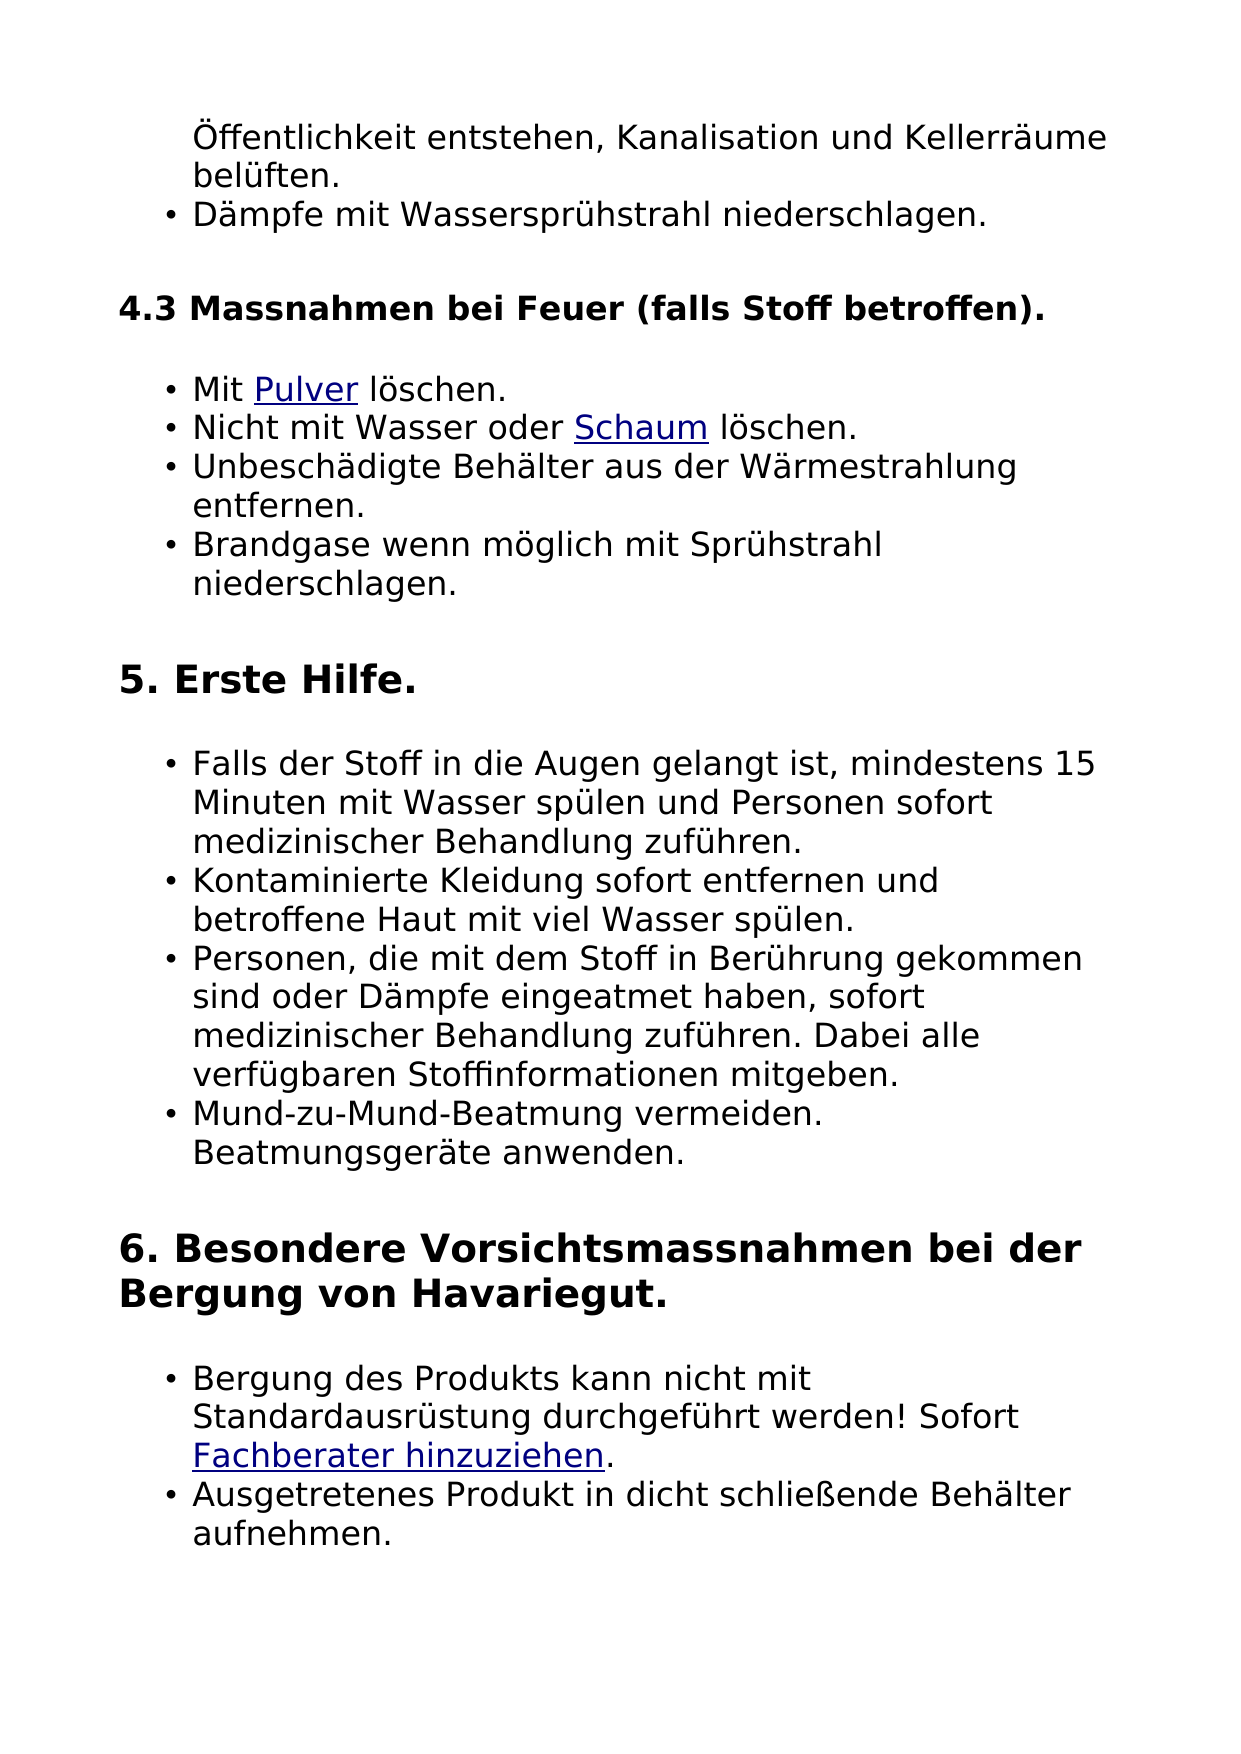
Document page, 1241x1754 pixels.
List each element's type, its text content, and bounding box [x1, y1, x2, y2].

list Kontaminierte Kleidung sofort entfernen und betroffene Haut mit viel Wasser spülen. [177, 861, 1122, 939]
subtitle 5. Erste Hilfe. [118, 658, 1122, 703]
list Brandgase wenn möglich mit Sprühstrahl niederschlagen. [177, 525, 1122, 603]
list Falls der Stoff in die Augen gelangt ist, mindestens 15 Minuten mit Wasser spülen und Personen sofort medizinischer Behandlung zuführen. [177, 745, 1122, 861]
list Öffentlichkeit entstehen, Kanalisation und Kellerräume belüften. [177, 118, 1122, 196]
list Nicht mit Wasser oder Schaum löschen. [177, 409, 1122, 448]
list Personen, die mit dem Stoff in Berührung gekommen sind oder Dämpfe eingeatmet haben, sofort medizinischer Behandlung zuführen. Dabei alle verfügbaren Stoffinformationen mitgeben. [177, 939, 1122, 1094]
list Unbeschädigte Behälter aus der Wärmestrahlung entfernen. [177, 448, 1122, 525]
list Mit Pulver löschen. [177, 370, 1122, 409]
list Dämpfe mit Wassersprühstrahl niederschlagen. [177, 196, 1122, 235]
list Mund-zu-Mund-Beatmung vermeiden. Beatmungsgeräte anwenden. [177, 1094, 1122, 1172]
subtitle 6. Besondere Vorsichtsmassnahmen bei der Bergung von Havariegut. [118, 1227, 1122, 1317]
subtitle 4.3 Massnahmen bei Feuer (falls Stoff betroffen). [118, 289, 1122, 328]
list Bergung des Produkts kann nicht mit Standardausrüstung durchgeführt werden! Sofort Fachberater hinzuziehen. [177, 1359, 1122, 1476]
list Ausgetretenes Produkt in dicht schließende Behälter aufnehmen. [177, 1476, 1122, 1553]
